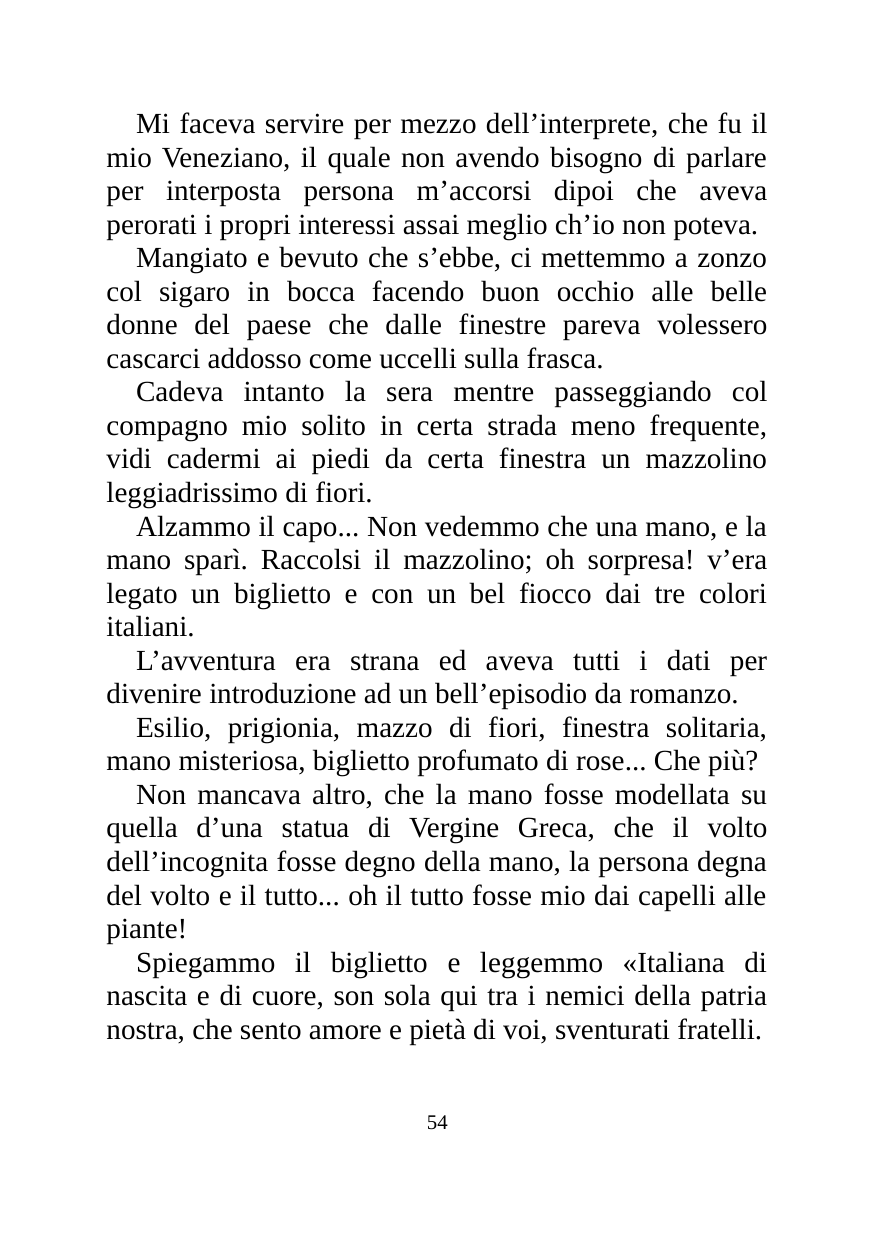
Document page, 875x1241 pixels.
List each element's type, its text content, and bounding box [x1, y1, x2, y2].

text Non mancava altro, che la mano fosse modellata su quella d’una statua di Vergine Greca, che il volto dell’incognita fosse degno della mano, la persona degna del volto e il tutto... oh il tutto fosse mio dai capelli alle piante! [106, 777, 768, 945]
text Esilio, prigionia, mazzo di fiori, finestra solitaria, mano misteriosa, biglietto profumato di rose... Che più? [106, 710, 768, 777]
text L’avventura era strana ed aveva tutti i dati per divenire introduzione ad un bell’episodio da romanzo. [106, 643, 768, 710]
text Mi faceva servire per mezzo dell’interprete, che fu il mio Veneziano, il quale non avendo bisogno di parlare per interposta persona m’accorsi dipoi che aveva perorati i propri interessi assai meglio ch’io non poteva. [106, 106, 768, 240]
text Mangiato e bevuto che s’ebbe, ci mettemmo a zonzo col sigaro in bocca facendo buon occhio alle belle donne del paese che dalle finestre pareva volessero cascarci addosso come uccelli sulla frasca. [106, 240, 768, 374]
text Alzammo il capo... Non vedemmo che una mano, e la mano sparì. Raccolsi il mazzolino; oh sorpresa! v’era legato un biglietto e con un bel fiocco dai tre colori italiani. [106, 509, 768, 643]
text Cadeva intanto la sera mentre passeggiando col compagno mio solito in certa strada meno frequente, vidi cadermi ai piedi da certa finestra un mazzolino leggiadrissimo di fiori. [106, 374, 768, 509]
text Spiegammo il biglietto e leggemmo «Italiana di nascita e di cuore, son sola qui tra i nemici della patria nostra, che sento amore e pietà di voi, sventurati fratelli. [106, 945, 768, 1045]
